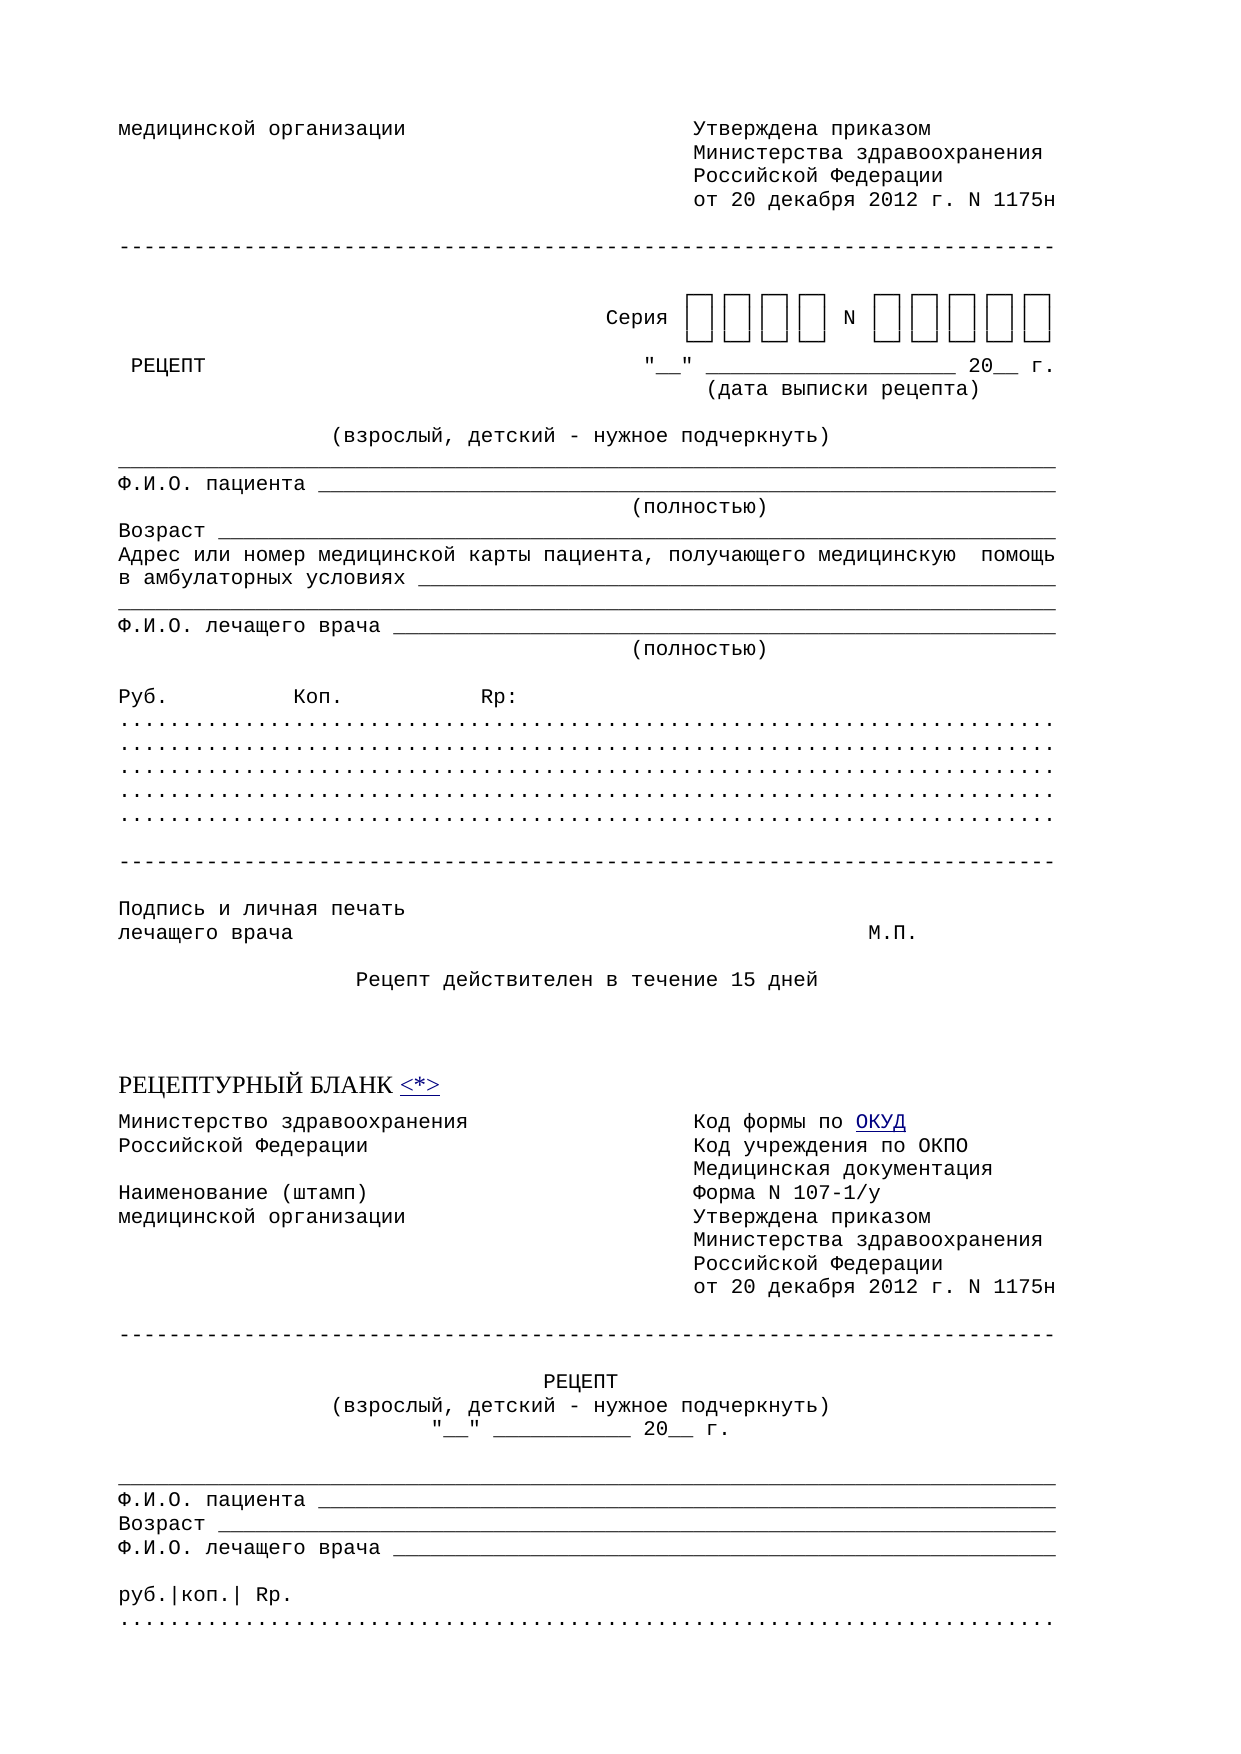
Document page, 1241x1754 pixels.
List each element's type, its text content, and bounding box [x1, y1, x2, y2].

text --------------------------------------------------------------------------- [118, 1324, 1122, 1347]
text Серия │ ││ ││ ││ │ N │ ││ ││ ││ ││ │ [118, 307, 1122, 331]
text Адрес или номер медицинской карты пациента, получающего медицинскую помощь [118, 544, 1122, 567]
text Наименование (штамп) Форма N 107-1/у [118, 1182, 1122, 1206]
text Российской Федерации [118, 165, 1122, 189]
text Возраст ___________________________________________________________________ [118, 520, 1122, 544]
text (полностью) [118, 496, 1122, 520]
text Министерства здравоохранения [118, 142, 1122, 165]
text руб.|коп.| Rp. [118, 1584, 1122, 1608]
text Рецепт действителен в течение 15 дней [118, 969, 1122, 993]
text (взрослый, детский - нужное подчеркнуть) [118, 426, 1122, 449]
text РЕЦЕПТУРНЫЙ БЛАНК <*> [118, 1070, 1122, 1098]
text Руб. Коп. Rp: [118, 686, 1122, 709]
text медицинской организации Утверждена приказом [118, 1206, 1122, 1229]
text Подпись и личная печать [118, 898, 1122, 922]
text (взрослый, детский - нужное подчеркнуть) [118, 1395, 1122, 1418]
text --------------------------------------------------------------------------- [118, 236, 1122, 260]
text Медицинская документация [118, 1158, 1122, 1182]
text Ф.И.О. лечащего врача _____________________________________________________ [118, 615, 1122, 638]
text лечащего врача М.П. [118, 922, 1122, 946]
text ........................................................................... [118, 733, 1122, 757]
text ........................................................................... [118, 1608, 1122, 1631]
text ___________________________________________________________________________ [118, 1466, 1122, 1489]
text Министерства здравоохранения [118, 1229, 1122, 1253]
text Российской Федерации Код учреждения по ОКПО [118, 1135, 1122, 1158]
text медицинской организации Утверждена приказом [118, 118, 1122, 142]
text --------------------------------------------------------------------------- [118, 851, 1122, 875]
text от 20 декабря 2012 г. N 1175н [118, 189, 1122, 213]
text РЕЦЕПТ [118, 1371, 1122, 1395]
text Ф.И.О. лечащего врача _____________________________________________________ [118, 1537, 1122, 1560]
text ........................................................................... [118, 780, 1122, 804]
text от 20 декабря 2012 г. N 1175н [118, 1277, 1122, 1300]
text (дата выписки рецепта) [118, 378, 1122, 402]
text Министерство здравоохранения Код формы по ОКУД [118, 1111, 1122, 1135]
text ........................................................................... [118, 757, 1122, 780]
text Возраст ___________________________________________________________________ [118, 1513, 1122, 1537]
text └─┘└─┘└─┘└─┘ └─┘└─┘└─┘└─┘└─┘ [118, 331, 1122, 354]
text Российской Федерации [118, 1253, 1122, 1277]
text в амбулаторных условиях ___________________________________________________ [118, 567, 1122, 591]
text (полностью) [118, 638, 1122, 662]
text ┌─┐┌─┐┌─┐┌─┐ ┌─┐┌─┐┌─┐┌─┐┌─┐ [118, 284, 1122, 307]
text "__" ___________ 20__ г. [118, 1418, 1122, 1442]
text Ф.И.О. пациента ___________________________________________________________ [118, 473, 1122, 496]
text ........................................................................... [118, 709, 1122, 733]
text Ф.И.О. пациента ___________________________________________________________ [118, 1489, 1122, 1513]
text ___________________________________________________________________________ [118, 449, 1122, 473]
text РЕЦЕПТ "__" ____________________ 20__ г. [118, 354, 1122, 378]
text ........................................................................... [118, 804, 1122, 827]
text ___________________________________________________________________________ [118, 591, 1122, 615]
